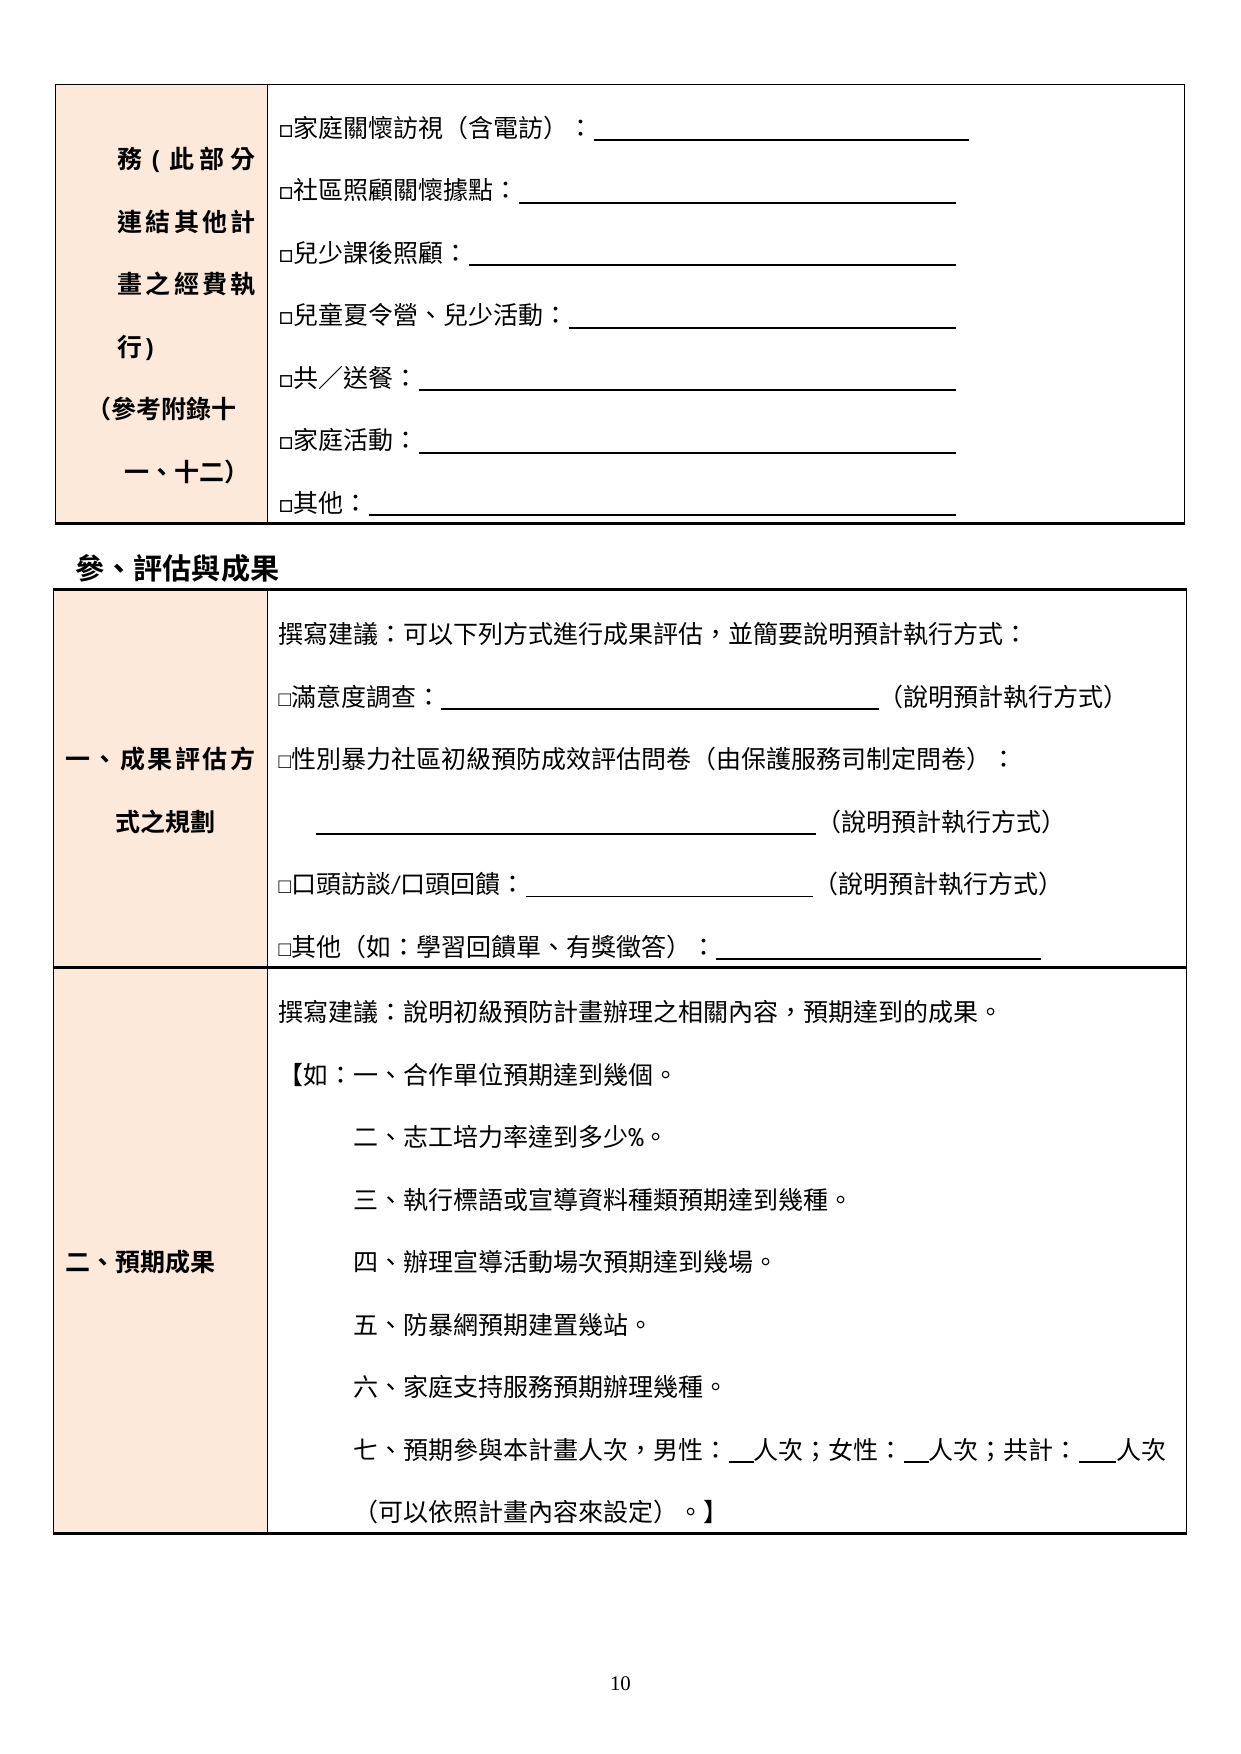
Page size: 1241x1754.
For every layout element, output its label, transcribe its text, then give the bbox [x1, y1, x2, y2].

text 參、評估與成果 [75, 525, 1165, 588]
table_cell 務(此部分連結其他計畫之經費執行) （參考附錄十一、十二） [56, 85, 267, 522]
table_header 撰寫建議：可以下列方式進行成果評估，並簡要說明預計執行方式： □滿意度調查： （說明預計執行方式） □性別暴力社區初級預防成效評估問卷（由保護服務司制定問卷）： （說明預計執行方式） □口頭訪談/口頭回饋： （說明預計執行方式） □其他（如：學習回饋單、有獎徵答）： [268, 591, 1186, 966]
table_cell □家庭關懷訪視（含電訪）： □社區照顧關懷據點： □兒少課後照顧： □兒童夏令營、兒少活動： □共／送餐： □家庭活動： □其他： [268, 85, 1184, 522]
table_cell 二、預期成果 [54, 969, 267, 1532]
table_header 一、成果評估方式之規劃 [54, 591, 267, 966]
table_cell 撰寫建議：說明初級預防計畫辦理之相關內容，預期達到的成果。 【如：一、合作單位預期達到幾個。 二、志工培力率達到多少%。 三、執行標語或宣導資料種類預期達到幾種。 四、辦理宣導活動場次預期達到幾場。 五、防暴網預期建置幾站。 六、家庭支持服務預期辦理幾種。 七、預期參與本計畫人次，男性： 人次；女性： 人次；共計： 人次 （可以依照計畫內容來設定）。】 [268, 969, 1186, 1532]
